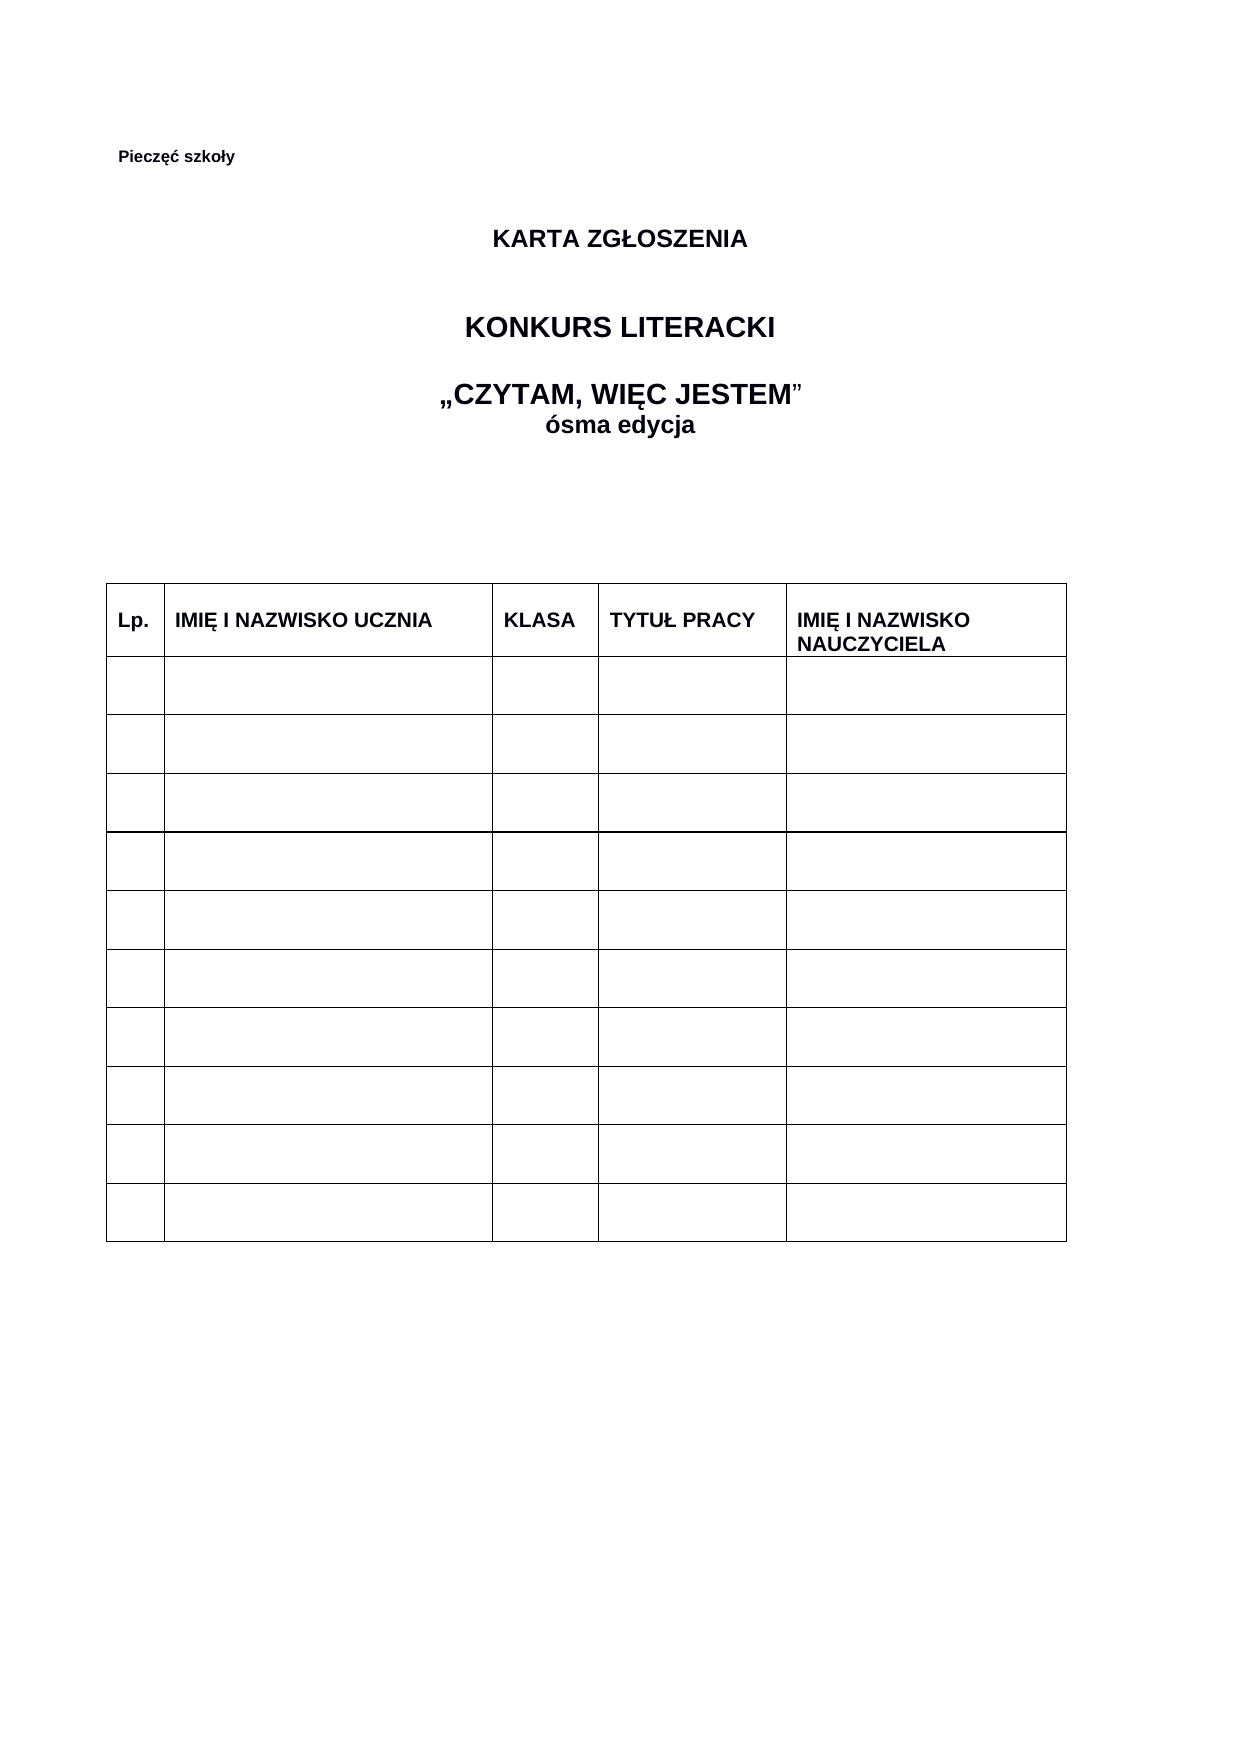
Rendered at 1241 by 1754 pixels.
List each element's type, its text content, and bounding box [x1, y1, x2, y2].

table_cell [493, 657, 598, 714]
text „CZYTAM, WIĘC JESTEM” [118, 377, 1122, 410]
table_cell [787, 891, 1066, 948]
table_cell [493, 715, 598, 773]
table_cell [107, 950, 164, 1007]
table_cell [107, 891, 164, 948]
table_cell [165, 950, 492, 1007]
table_cell [599, 891, 786, 948]
table_cell [599, 1125, 786, 1183]
text ósma edycja [118, 410, 1122, 439]
table_cell [107, 1008, 164, 1066]
table_header Lp. [107, 584, 164, 656]
table_cell [165, 657, 492, 714]
table_cell [787, 715, 1066, 773]
table_cell [165, 891, 492, 948]
text KONKURS LITERACKI [118, 310, 1122, 343]
table_header KLASA [493, 584, 598, 656]
table_cell [107, 657, 164, 714]
table_cell [787, 1067, 1066, 1124]
table_cell [493, 833, 598, 890]
table_cell [493, 1008, 598, 1066]
table_header IMIĘ I NAZWISKO UCZNIA [165, 584, 492, 656]
table_cell [165, 833, 492, 890]
table_cell [107, 1067, 164, 1124]
table_cell [599, 833, 786, 890]
table_cell [787, 1125, 1066, 1183]
table_cell [599, 1067, 786, 1124]
table_cell [599, 657, 786, 714]
table_cell [599, 950, 786, 1007]
table_cell [493, 774, 598, 831]
table_cell [107, 715, 164, 773]
table_cell [493, 1184, 598, 1241]
table_header IMIĘ I NAZWISKO NAUCZYCIELA [787, 584, 1066, 656]
text Pieczęć szkoły [118, 147, 1122, 166]
table_cell [599, 1008, 786, 1066]
table_cell [107, 1184, 164, 1241]
table_cell [493, 950, 598, 1007]
table_cell [165, 1008, 492, 1066]
table_cell [493, 1067, 598, 1124]
table_cell [165, 715, 492, 773]
table_cell [165, 1184, 492, 1241]
table_cell [787, 774, 1066, 831]
table_cell [493, 891, 598, 948]
table_cell [165, 1125, 492, 1183]
table_cell [787, 1008, 1066, 1066]
table_cell [599, 774, 786, 831]
table_cell [107, 774, 164, 831]
table_cell [787, 657, 1066, 714]
table_cell [787, 1184, 1066, 1241]
table_cell [787, 833, 1066, 890]
table_cell [599, 715, 786, 773]
table_cell [787, 950, 1066, 1007]
table_cell [165, 774, 492, 831]
table_cell [599, 1184, 786, 1241]
table_cell [493, 1125, 598, 1183]
table_cell [107, 833, 164, 890]
text KARTA ZGŁOSZENIA [118, 223, 1122, 252]
table_header TYTUŁ PRACY [599, 584, 786, 656]
table_cell [107, 1125, 164, 1183]
table_cell [165, 1067, 492, 1124]
